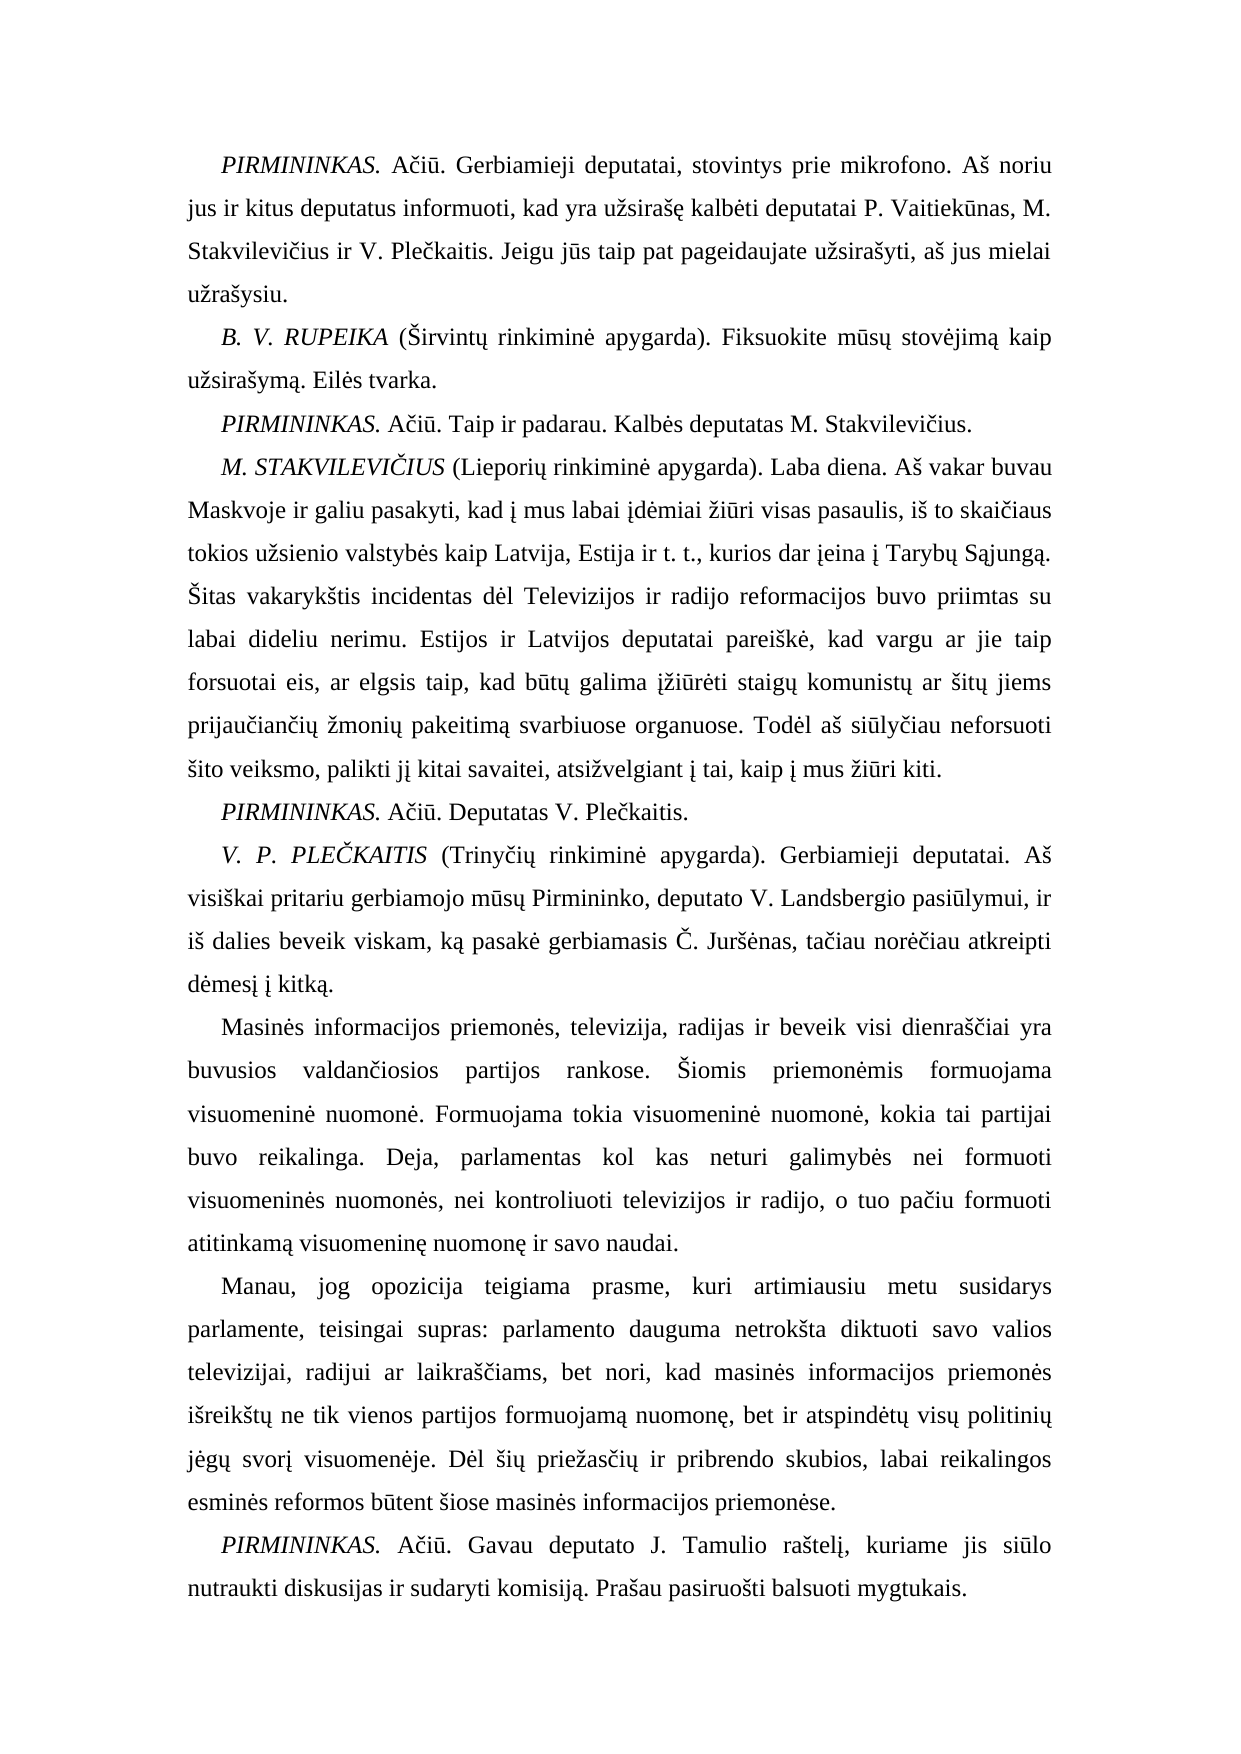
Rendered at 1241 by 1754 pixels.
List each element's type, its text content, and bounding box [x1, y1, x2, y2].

text Pirmininkas. Ačiū. Gerbiamieji deputatai, stovintys prie mikrofono. Aš noriu jus ir kitus deputatus informuoti, kad yra užsirašę kalbėti deputatai P. Vaitiekūnas, M. Stakvilevičius ir V. Plečkaitis. Jeigu jūs taip pat pageidaujate užsirašyti, aš jus mielai užrašysiu. [187, 150, 1053, 308]
text M. Stakvilevičius (Lieporių rinkiminė apygarda). Laba diena. Aš vakar buvau Maskvoje ir galiu pasakyti, kad į mus labai įdėmiai žiūri visas pasaulis, iš to skaičiaus tokios užsienio valstybės kaip Latvija, Estija ir t. t., kurios dar įeina į Tarybų Sąjungą. Šitas vakarykštis incidentas dėl Televizijos ir radijo reformacijos buvo priimtas su labai dideliu nerimu. Estijos ir Latvijos deputatai pareiškė, kad vargu ar jie taip forsuotai eis, ar elgsis taip, kad būtų galima įžiūrėti staigų komunistų ar šitų jiems prijaučiančių žmonių pakeitimą svarbiuose organuose. Todėl aš siūlyčiau neforsuoti šito veiksmo, palikti jį kitai savaitei, atsižvelgiant į tai, kaip į mus žiūri kiti. [187, 452, 1053, 782]
text Pirmininkas. Ačiū. Gavau deputato J. Tamulio raštelį, kuriame jis siūlo nutraukti diskusijas ir sudaryti komisiją. Prašau pasiruošti balsuoti mygtukais. [187, 1530, 1053, 1602]
text Pirmininkas. Ačiū. Taip ir padarau. Kalbės deputatas M. Stakvilevičius. [187, 409, 1053, 437]
text V. P. Plečkaitis (Trinyčių rinkiminė apygarda). Gerbiamieji deputatai. Aš visiškai pritariu gerbiamojo mūsų Pirmininko, deputato V. Landsbergio pasiūlymui, ir iš dalies beveik viskam, ką pasakė gerbiamasis Č. Juršėnas, tačiau norėčiau atkreipti dėmesį į kitką. [187, 840, 1053, 998]
text Pirmininkas. Ačiū. Deputatas V. Plečkaitis. [187, 797, 1053, 826]
text Masinės informacijos priemonės, televizija, radijas ir beveik visi dienraščiai yra buvusios valdančiosios partijos rankose. Šiomis priemonėmis formuojama visuomeninė nuomonė. Formuojama tokia visuomeninė nuomonė, kokia tai partijai buvo reikalinga. Deja, parlamentas kol kas neturi galimybės nei formuoti visuomeninės nuomonės, nei kontroliuoti televizijos ir radijo, o tuo pačiu formuoti atitinkamą visuomeninę nuomonę ir savo naudai. [187, 1012, 1053, 1257]
text Manau, jog opozicija teigiama prasme, kuri artimiausiu metu susidarys parlamente, teisingai supras: parlamento dauguma netrokšta diktuoti savo valios televizijai, radijui ar laikraščiams, bet nori, kad masinės informacijos priemonės išreikštų ne tik vienos partijos formuojamą nuomonę, bet ir atspindėtų visų politinių jėgų svorį visuomenėje. Dėl šių priežasčių ir pribrendo skubios, labai reikalingos esminės reformos būtent šiose masinės informacijos priemonėse. [187, 1271, 1053, 1516]
text B. V. Rupeika (Širvintų rinkiminė apygarda). Fiksuokite mūsų stovėjimą kaip užsirašymą. Eilės tvarka. [187, 322, 1053, 394]
